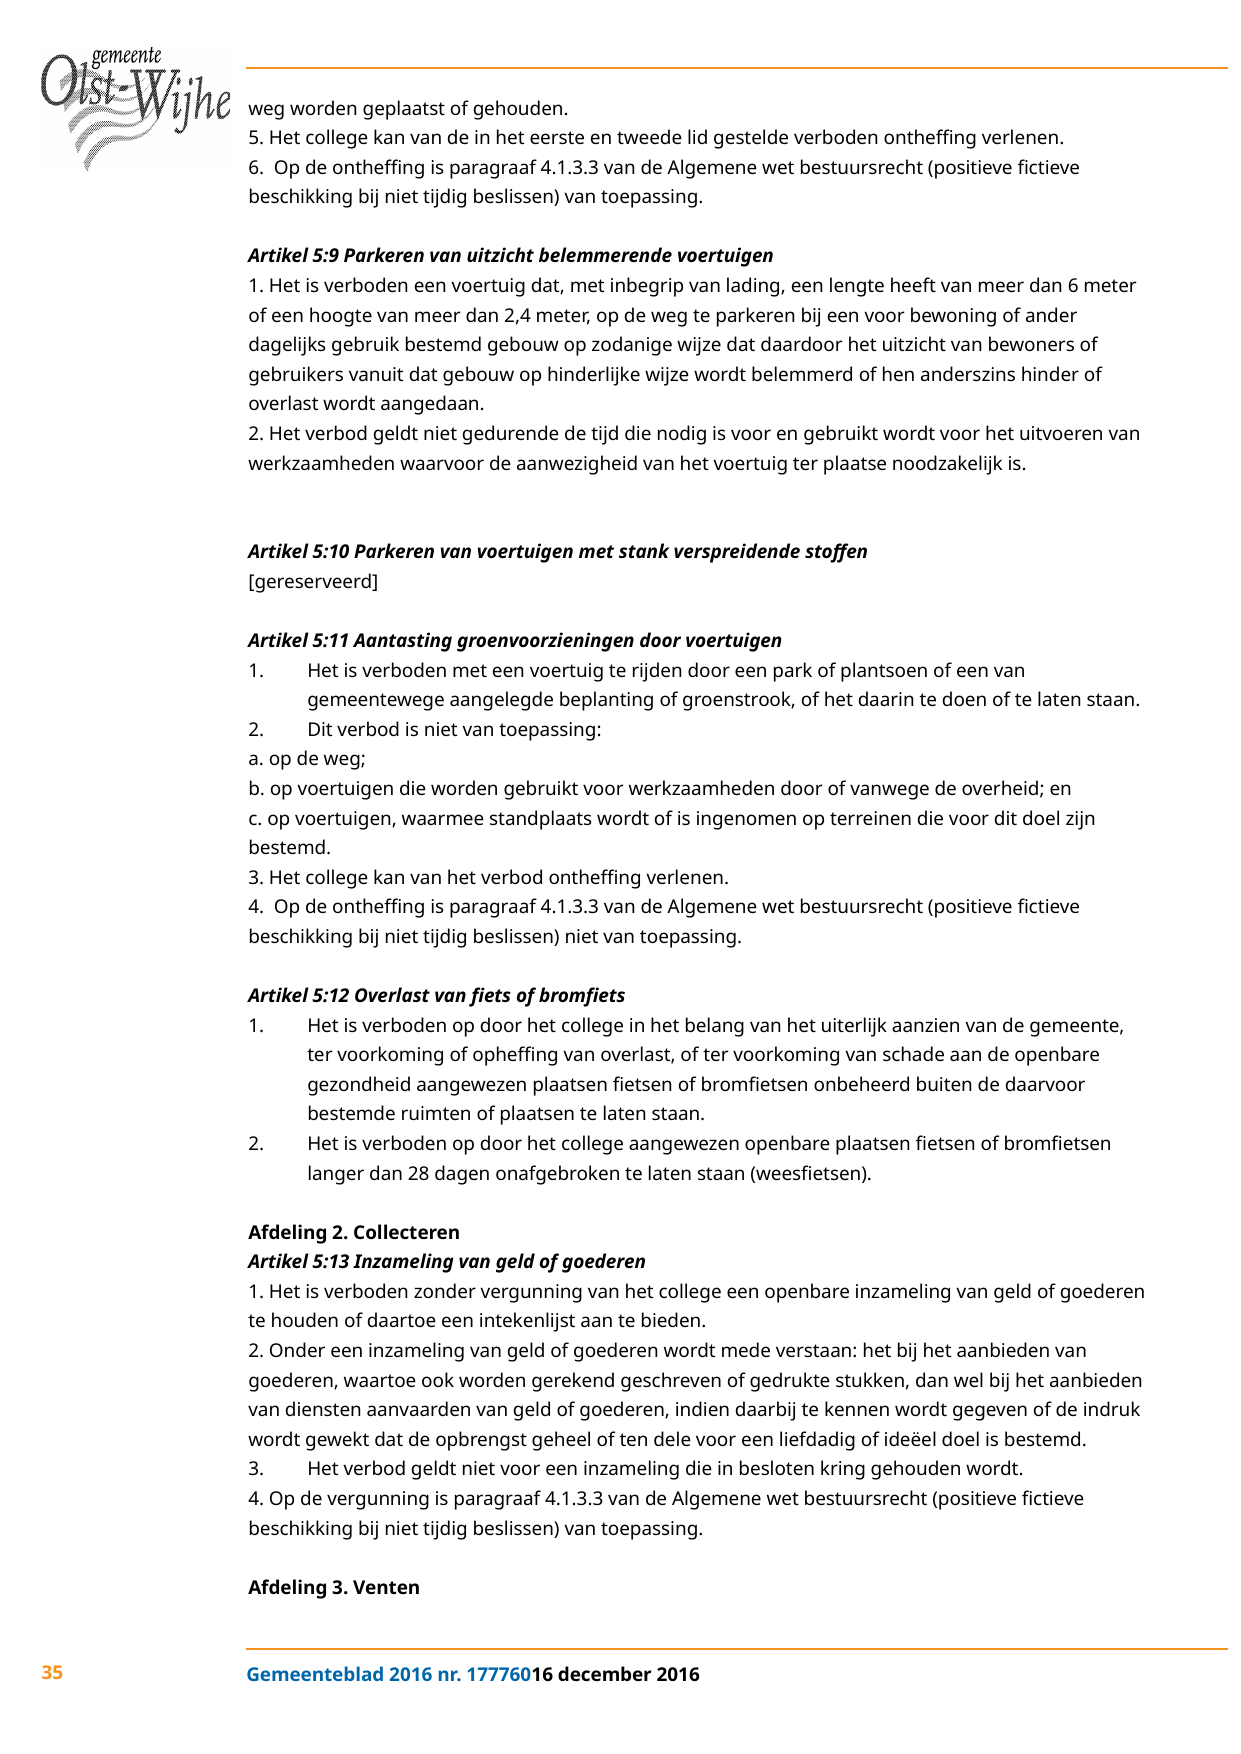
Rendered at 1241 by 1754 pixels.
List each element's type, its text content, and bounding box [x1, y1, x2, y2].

text Artikel 5:11 Aantasting groenvoorzieningen door voertuigen [248, 627, 1152, 653]
list Het verbod geldt niet voor een inzameling die in besloten kring gehouden wordt. [248, 1456, 1152, 1481]
text Afdeling 3. Venten [248, 1574, 1152, 1600]
list Het is verboden met een voertuig te rijden door een park of plantsoen of een van gemeentewege aangelegde beplanting of groenstrook, of het daarin te doen of te laten staan. [248, 657, 1152, 712]
text Artikel 5:12 Overlast van fiets of bromfiets [248, 982, 1152, 1008]
text 4. Op de vergunning is paragraaf 4.1.3.3 van de Algemene wet bestuursrecht (positieve fictieve beschikking bij niet tijdig beslissen) van toepassing. [248, 1485, 1152, 1541]
list Het is verboden op door het college aangewezen openbare plaatsen fietsen of bromfietsen langer dan 28 dagen onafgebroken te laten staan (weesfietsen). [248, 1130, 1152, 1186]
text 1. Het is verboden een voertuig dat, met inbegrip van lading, een lengte heeft van meer dan 6 meter of een hoogte van meer dan 2,4 meter, op de weg te parkeren bij een voor bewoning of ander dagelijks gebruik bestemd gebouw op zodanige wijze dat daardoor het uitzicht van bewoners of gebruikers vanuit dat gebouw op hinderlijke wijze wordt belemmerd of hen anderszins hinder of overlast wordt aangedaan. [248, 272, 1152, 416]
list Het is verboden op door het college in het belang van het uiterlijk aanzien van de gemeente, ter voorkoming of opheffing van overlast, of ter voorkoming van schade aan de openbare gezondheid aangewezen plaatsen fietsen of bromfietsen onbeheerd buiten de daarvoor bestemde ruimten of plaatsen te laten staan. [248, 1012, 1152, 1126]
text 3. Het college kan van het verbod ontheffing verlenen. [248, 864, 1152, 890]
text 6. Op de ontheffing is paragraaf 4.1.3.3 van de Algemene wet bestuursrecht (positieve fictieve beschikking bij niet tijdig beslissen) van toepassing. [248, 154, 1152, 209]
text b. op voertuigen die worden gebruikt voor werkzaamheden door of vanwege de overheid; en [248, 775, 1152, 801]
text Artikel 5:13 Inzameling van geld of goederen [248, 1248, 1152, 1274]
text Artikel 5:10 Parkeren van voertuigen met stank verspreidende stoffen [248, 538, 1152, 564]
text 2. Onder een inzameling van geld of goederen wordt mede verstaan: het bij het aanbieden van goederen, waartoe ook worden gerekend geschreven of gedrukte stukken, dan wel bij het aanbieden van diensten aanvaarden van geld of goederen, indien daarbij te kennen wordt gegeven of de indruk wordt gewekt dat de opbrengst geheel of ten dele voor een liefdadig of ideëel doel is bestemd. [248, 1337, 1152, 1452]
text c. op voertuigen, waarmee standplaats wordt of is ingenomen op terreinen die voor dit doel zijn bestemd. [248, 805, 1152, 860]
text 1. Het is verboden zonder vergunning van het college een openbare inzameling van geld of goederen te houden of daartoe een intekenlijst aan te bieden. [248, 1278, 1152, 1333]
text weg worden geplaatst of gehouden. [248, 95, 1152, 121]
text 4. Op de ontheffing is paragraaf 4.1.3.3 van de Algemene wet bestuursrecht (positieve fictieve beschikking bij niet tijdig beslissen) niet van toepassing. [248, 893, 1152, 949]
text 2. Het verbod geldt niet gedurende de tijd die nodig is voor en gebruikt wordt voor het uitvoeren van werkzaamheden waarvoor de aanwezigheid van het voertuig ter plaatse noodzakelijk is. [248, 420, 1152, 476]
picture [41, 47, 231, 172]
text [gereserveerd] [248, 568, 1152, 594]
list Dit verbod is niet van toepassing: [248, 716, 1152, 742]
text a. op de weg; [248, 746, 1152, 771]
text Afdeling 2. Collecteren [248, 1219, 1152, 1245]
text 5. Het college kan van de in het eerste en tweede lid gestelde verboden ontheffing verlenen. [248, 124, 1152, 150]
text Artikel 5:9 Parkeren van uitzicht belemmerende voertuigen [248, 243, 1152, 268]
